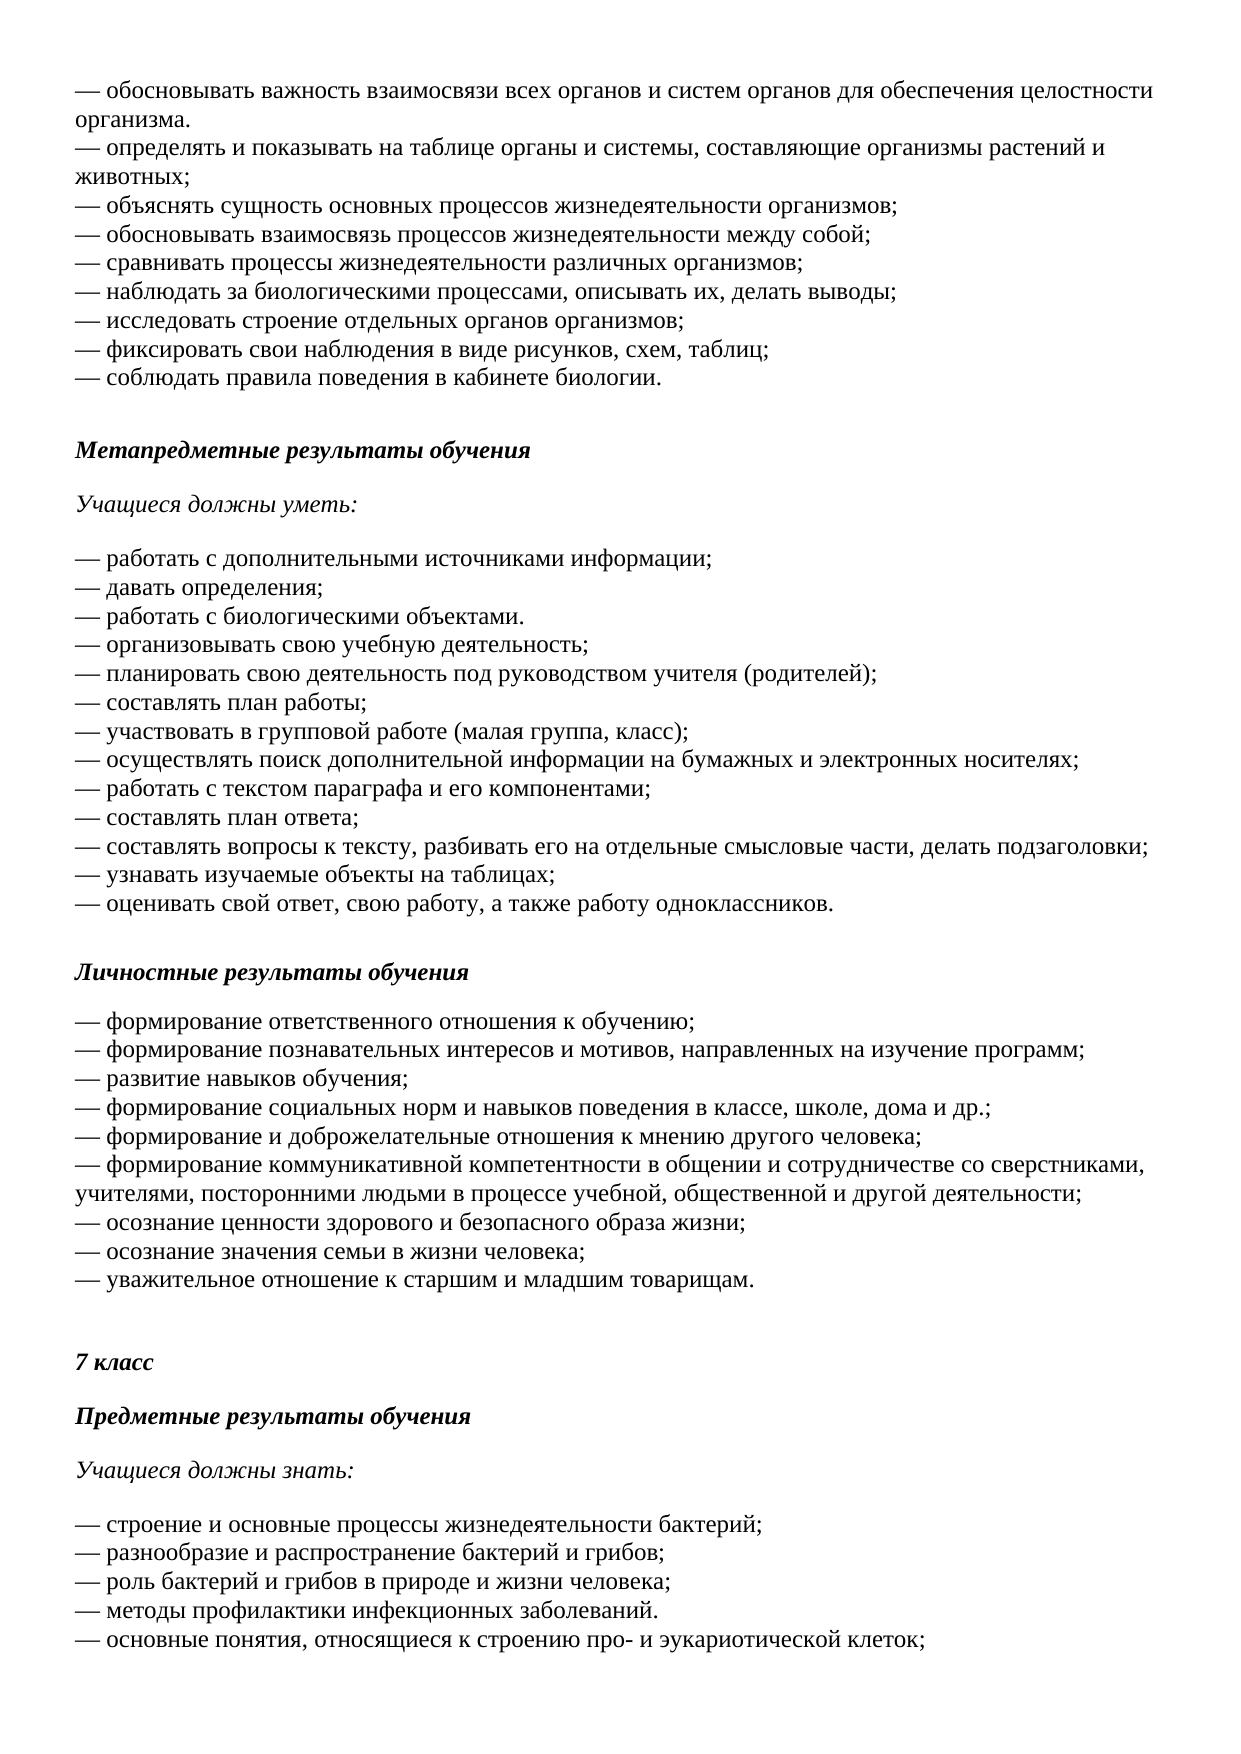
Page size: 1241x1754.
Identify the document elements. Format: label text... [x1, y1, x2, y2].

text — формирование ответственного отношения к обучению; [75, 1006, 1165, 1034]
text — уважительное отношение к старшим и младшим товарищам. [75, 1264, 1165, 1293]
text — узнавать изучаемые объекты на таблицах; [75, 859, 1165, 888]
text — определять и показывать на таблице органы и системы, составляющие организмы растений и животных; [75, 132, 1165, 190]
text — работать с дополнительными источниками информации; [75, 543, 1165, 572]
text — работать с текстом параграфа и его компонентами; [75, 773, 1165, 802]
text Личностные результаты обучения [75, 961, 1165, 985]
text — основные понятия, относящиеся к строению про- и эукариотической клеток; [75, 1624, 1165, 1652]
text — сравнивать процессы жизнедеятельности различных организмов; [75, 247, 1165, 276]
text — разнообразие и распространение бактерий и грибов; [75, 1537, 1165, 1566]
text — соблюдать правила поведения в кабинете биологии. [75, 362, 1165, 391]
text Учащиеся должны знать: [75, 1455, 1165, 1484]
text — объяснять сущность основных процессов жизнедеятельности организмов; [75, 190, 1165, 219]
text — давать определения; [75, 572, 1165, 601]
text — осуществлять поиск дополнительной информации на бумажных и электронных носителях; [75, 744, 1165, 773]
text 7 класс [75, 1347, 1165, 1376]
text — методы профилактики инфекционных заболеваний. [75, 1595, 1165, 1624]
text — планировать свою деятельность под руководством учителя (родителей); [75, 658, 1165, 687]
text — строение и основные процессы жизнедеятельности бактерий; [75, 1509, 1165, 1537]
text — формирование социальных норм и навыков поведения в классе, школе, дома и др.; [75, 1092, 1165, 1121]
text — работать с биологическими объектами. [75, 601, 1165, 629]
text — осознание значения семьи в жизни человека; [75, 1236, 1165, 1264]
text — составлять вопросы к тексту, разбивать его на отдельные смысловые части, делать подзаголовки; [75, 831, 1165, 859]
text — составлять план работы; [75, 687, 1165, 716]
text Метапредметные результаты обучения [75, 436, 1165, 464]
text — оценивать свой ответ, свою работу, а также работу одноклассников. [75, 888, 1165, 917]
text — обосновывать важность взаимосвязи всех органов и систем органов для обеспечения целостности организма. [75, 75, 1165, 132]
text — формирование познавательных интересов и мотивов, направленных на изучение программ; [75, 1034, 1165, 1063]
text — осознание ценности здорового и безопасного образа жизни; [75, 1207, 1165, 1236]
text — формирование и доброжелательные отношения к мнению другого человека; [75, 1121, 1165, 1149]
text Учащиеся должны уметь: [75, 489, 1165, 518]
text — обосновывать взаимосвязь процессов жизнедеятельности между собой; [75, 219, 1165, 247]
text — формирование коммуникативной компетентности в общении и сотрудничестве со сверстниками, учителями, посторонними людьми в процессе учебной, общественной и другой деятельности; [75, 1149, 1165, 1207]
text — наблюдать за биологическими процессами, описывать их, делать выводы; [75, 276, 1165, 305]
text — участвовать в групповой работе (малая группа, класс); [75, 716, 1165, 744]
text Предметные результаты обучения [75, 1401, 1165, 1430]
text — роль бактерий и грибов в природе и жизни человека; [75, 1566, 1165, 1595]
text — составлять план ответа; [75, 802, 1165, 831]
text — фиксировать свои наблюдения в виде рисунков, схем, таблиц; [75, 334, 1165, 362]
text — развитие навыков обучения; [75, 1063, 1165, 1092]
text — исследовать строение отдельных органов организмов; [75, 305, 1165, 334]
text — организовывать свою учебную деятельность; [75, 629, 1165, 658]
